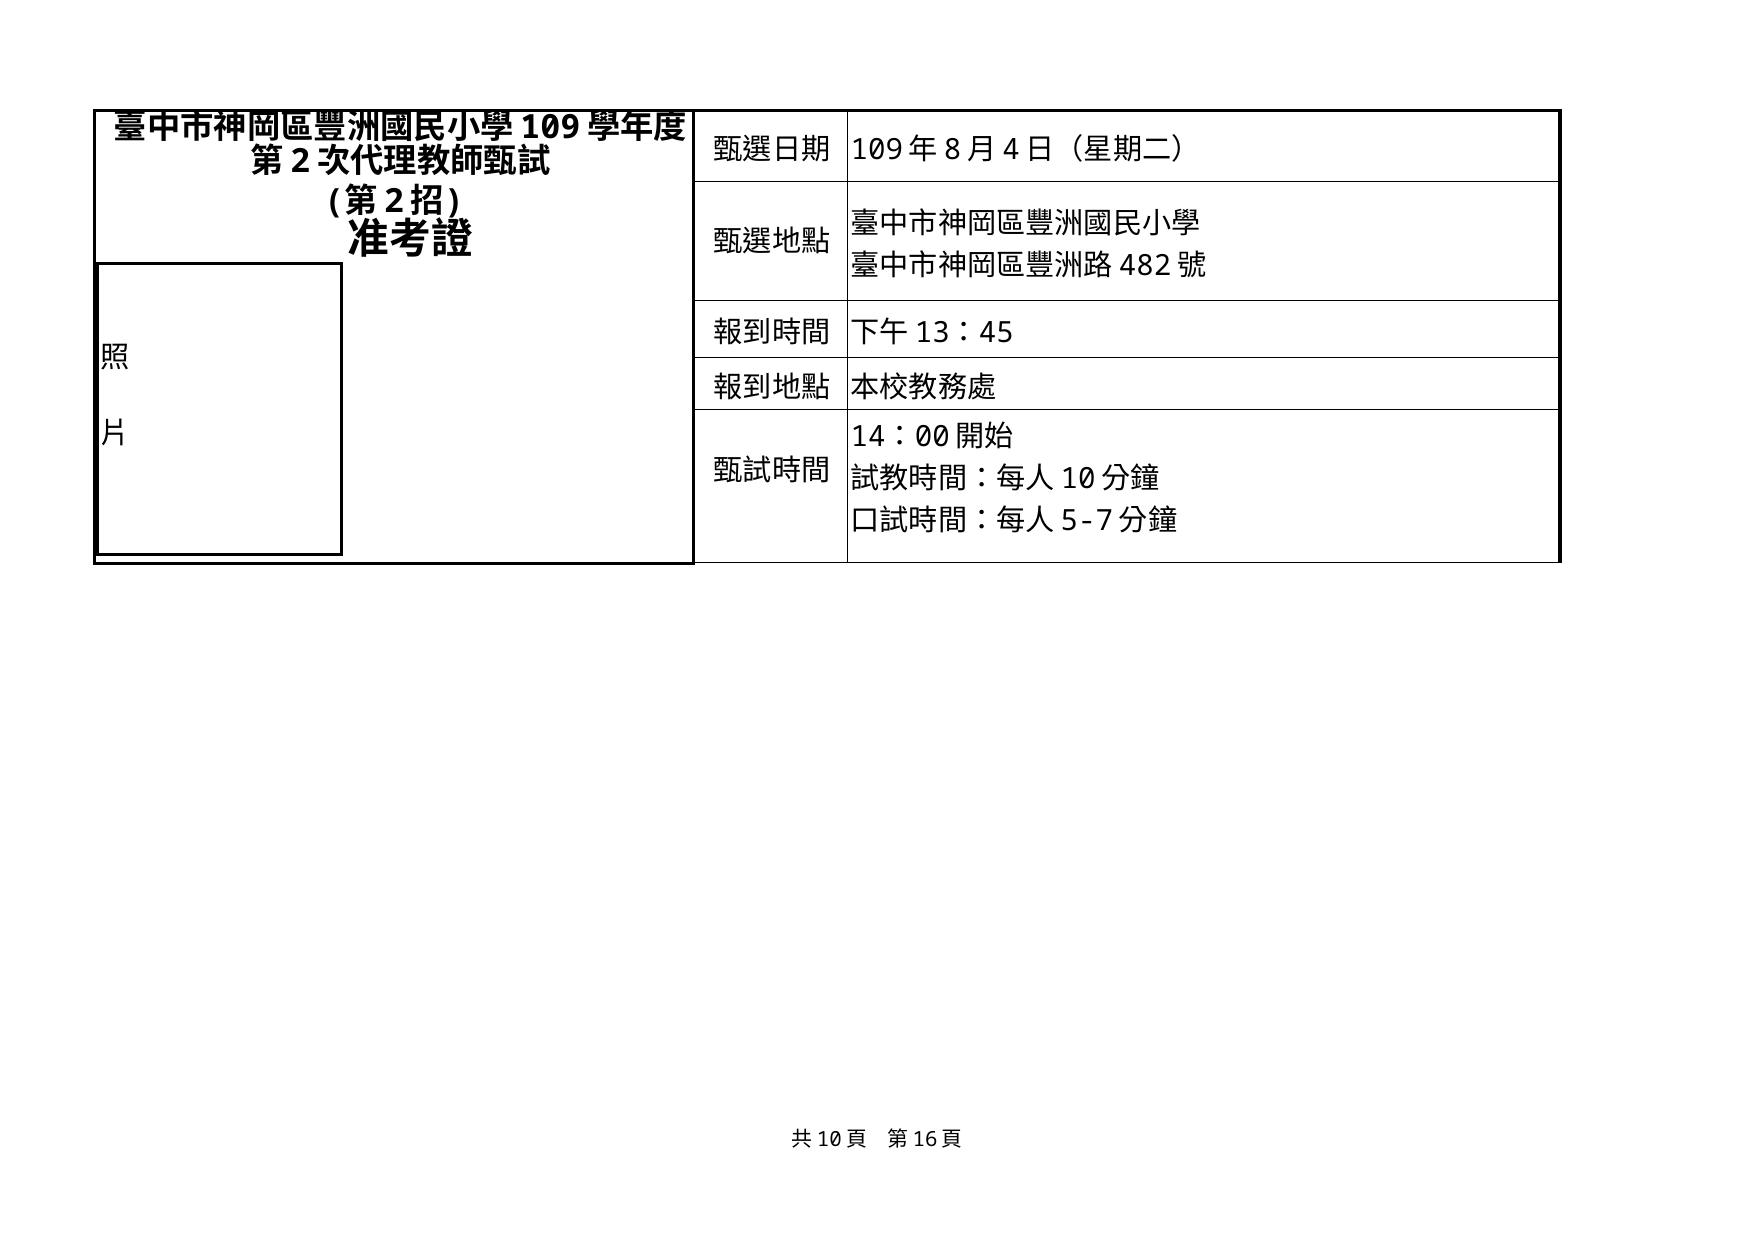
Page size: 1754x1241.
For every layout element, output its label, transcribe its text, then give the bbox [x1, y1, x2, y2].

table_cell 甄試時間 [695, 410, 847, 562]
table_cell 臺中市神岡區豐洲國民小學 臺中市神岡區豐洲路482號 [848, 182, 1558, 300]
table_cell 下午13：45 [848, 301, 1558, 357]
table_header 甄選日期 [695, 112, 847, 181]
table_header 照 片 [99, 265, 340, 553]
table_cell 14：00開始 試教時間：每人10分鐘 口試時間：每人5-7分鐘 [848, 410, 1558, 562]
table_cell 報到時間 [695, 301, 847, 357]
table_cell 報到地點 [695, 358, 847, 409]
table_header 109年8月4日（星期二） [848, 112, 1558, 181]
table_cell 本校教務處 [848, 358, 1558, 409]
table_header 臺中市神岡區豐洲國民小學109學年度 第2次代理教師甄試 (第2招) 准考證 [96, 112, 692, 562]
table_cell 甄選地點 [695, 182, 847, 300]
